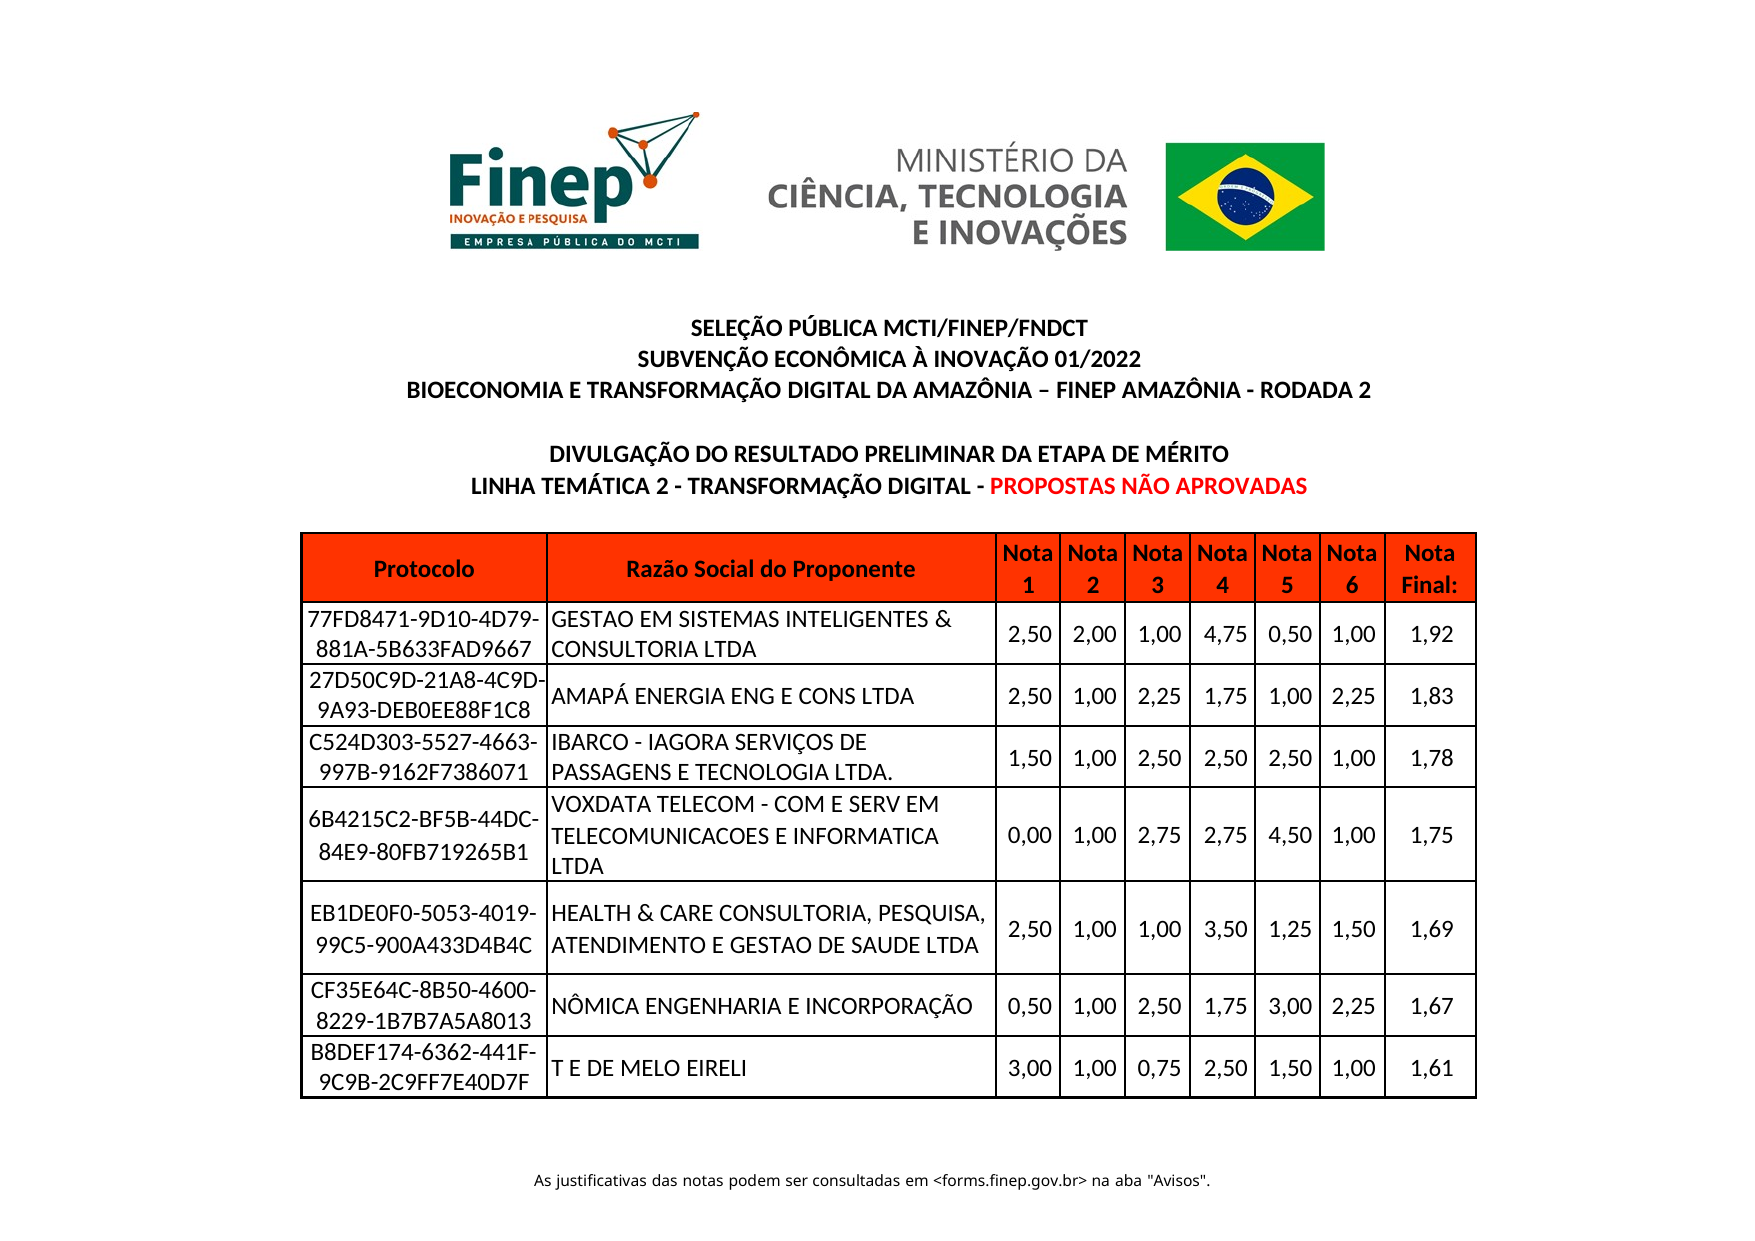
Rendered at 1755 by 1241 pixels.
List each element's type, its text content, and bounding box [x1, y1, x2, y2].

table_cell 1,61 [1386, 1037, 1475, 1096]
table_cell 1,00 [1061, 1037, 1124, 1096]
table_cell 2,00 [1061, 603, 1124, 663]
table_cell 4,75 [1191, 603, 1254, 663]
table_cell 0,00 [997, 788, 1059, 879]
table_cell 1,75 [1191, 665, 1254, 724]
table_cell IBARCO - IAGORA SERVIÇOS DE PASSAGENS E TECNOLOGIA LTDA. [548, 727, 995, 786]
table_cell 6B4215C2-BF5B-44DC- 84E9-80FB719265B1 [303, 788, 546, 879]
table_cell HEALTH & CARE CONSULTORIA, PESQUISA, ATENDIMENTO E GESTAO DE SAUDE LTDA [548, 882, 995, 973]
table_cell 1,92 [1386, 603, 1475, 663]
table_cell 1,00 [1126, 882, 1189, 973]
table_cell 1,00 [1061, 727, 1124, 786]
table_cell 2,75 [1126, 788, 1189, 879]
table_cell 2,75 [1191, 788, 1254, 879]
table_cell 2,50 [1126, 975, 1189, 1035]
table_header Nota 1 [997, 534, 1059, 601]
table_cell 1,00 [1256, 665, 1319, 724]
table_cell NÔMICA ENGENHARIA E INCORPORAÇÃO [548, 975, 995, 1035]
table_cell 1,75 [1386, 788, 1475, 879]
table_cell 1,00 [1061, 788, 1124, 879]
table_cell GESTAO EM SISTEMAS INTELIGENTES & CONSULTORIA LTDA [548, 603, 995, 663]
table_cell 2,50 [1256, 727, 1319, 786]
table_header Razão Social do Proponente [548, 534, 995, 601]
table_cell AMAPÁ ENERGIA ENG E CONS LTDA [548, 665, 995, 724]
table_cell 2,25 [1321, 975, 1384, 1035]
table_cell EB1DE0F0-5053-4019- 99C5-900A433D4B4C [303, 882, 546, 973]
table_cell 4,50 [1256, 788, 1319, 879]
table_cell 1,00 [1321, 727, 1384, 786]
table_cell 1,00 [1321, 1037, 1384, 1096]
table_header Nota 3 [1126, 534, 1189, 601]
table_cell 2,50 [1191, 1037, 1254, 1096]
table_cell VOXDATA TELECOM - COM E SERV EM TELECOMUNICACOES E INFORMATICA LTDA [548, 788, 995, 879]
table_cell 27D50C9D-21A8-4C9D- 9A93-DEB0EE88F1C8 [303, 665, 546, 724]
text SELEÇÃO PÚBLICA MCTI/FINEP/FNDCT SUBVENÇÃO ECONÔMICA À INOVAÇÃO 01/2022 [637, 312, 1142, 374]
table_cell 1,25 [1256, 882, 1319, 973]
table_cell 1,00 [1321, 603, 1384, 663]
table_cell 1,50 [1256, 1037, 1319, 1096]
table_cell 1,75 [1191, 975, 1254, 1035]
table_cell B8DEF174-6362-441F- 9C9B-2C9FF7E40D7F [303, 1037, 546, 1096]
text DIVULGAÇÃO DO RESULTADO PRELIMINAR DA ETAPA DE MÉRITO [404, 438, 1374, 469]
table_cell 2,50 [997, 603, 1059, 663]
table_header Nota Final: [1386, 534, 1475, 601]
table_header Protocolo [303, 534, 546, 601]
table_cell 3,00 [1256, 975, 1319, 1035]
table_cell C524D303-5527-4663- 997B-9162F7386071 [303, 727, 546, 786]
table_cell 2,50 [1191, 727, 1254, 786]
table_cell 1,00 [1126, 603, 1189, 663]
table_cell 1,83 [1386, 665, 1475, 724]
table_header Nota 5 [1256, 534, 1319, 601]
text LINHA TEMÁTICA 2 - TRANSFORMAÇÃO DIGITAL - PROPOSTAS NÃO APROVADAS [404, 470, 1374, 500]
table_cell 2,50 [1126, 727, 1189, 786]
table_cell 0,75 [1126, 1037, 1189, 1096]
table_cell 3,00 [997, 1037, 1059, 1096]
table_cell T E DE MELO EIRELI [548, 1037, 995, 1096]
table_cell 2,50 [997, 665, 1059, 724]
table_cell 1,78 [1386, 727, 1475, 786]
table_cell 1,00 [1061, 882, 1124, 973]
table_cell 0,50 [997, 975, 1059, 1035]
table_cell 3,50 [1191, 882, 1254, 973]
table_cell 1,00 [1061, 665, 1124, 724]
table_cell 1,50 [997, 727, 1059, 786]
table_cell 1,69 [1386, 882, 1475, 973]
table_header Nota 2 [1061, 534, 1124, 601]
table_cell 1,00 [1321, 788, 1384, 879]
text BIOECONOMIA E TRANSFORMAÇÃO DIGITAL DA AMAZÔNIA – FINEP AMAZÔNIA - RODADA 2 [404, 374, 1373, 405]
table_header Nota 4 [1191, 534, 1254, 601]
table_cell CF35E64C-8B50-4600- 8229-1B7B7A5A8013 [303, 975, 546, 1035]
table_header Nota 6 [1321, 534, 1384, 601]
table_cell 1,00 [1061, 975, 1124, 1035]
table_cell 2,25 [1126, 665, 1189, 724]
table_cell 2,50 [997, 882, 1059, 973]
table_cell 1,67 [1386, 975, 1475, 1035]
table_cell 1,50 [1321, 882, 1384, 973]
table_cell 0,50 [1256, 603, 1319, 663]
table_cell 2,25 [1321, 665, 1384, 724]
table_cell 77FD8471-9D10-4D79- 881A-5B633FAD9667 [303, 603, 546, 663]
